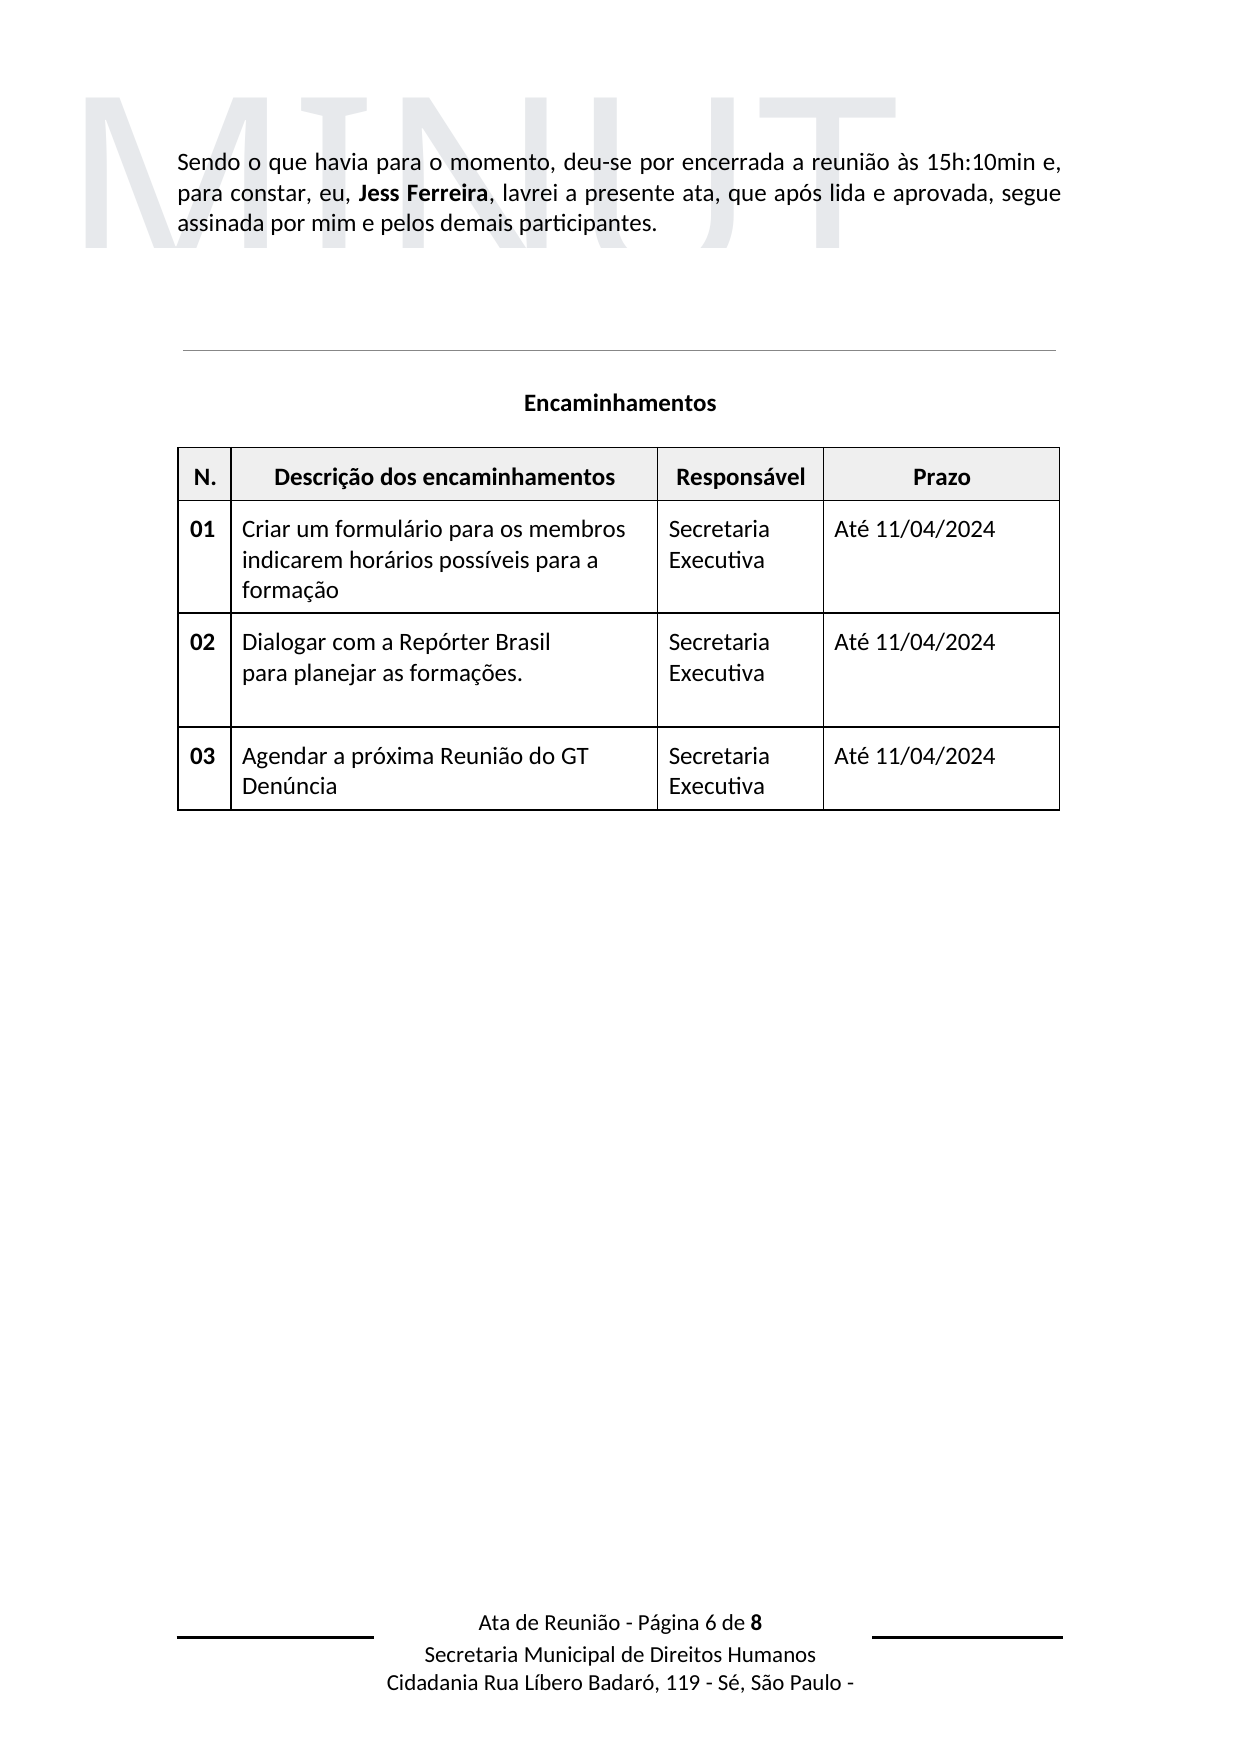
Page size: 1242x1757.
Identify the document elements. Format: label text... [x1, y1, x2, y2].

table_cell 02 [179, 614, 230, 726]
subtitle Encaminhamentos [324, 387, 916, 418]
table_cell Criar um formulário para os membros indicarem horários possíveis para a formação [232, 501, 657, 612]
table_cell Até 11/04/2024 [824, 614, 1059, 726]
text Sendo o que havia para o momento, deu-se por encerrada a reunião às 15h:10min e, para constar, eu, Jess Ferreira, lavrei a presente ata, que após lida e aprovada, segue assinada por mim e pelos demais participantes. [0, 0, 1063, 256]
table_header Responsável [658, 448, 823, 500]
text MINUTA [15, 7, 944, 248]
table_cell Secretaria Executiva [658, 728, 823, 809]
table_cell Secretaria Executiva [658, 614, 823, 726]
table_header Descrição dos encaminhamentos [232, 448, 657, 500]
table_header N. [179, 448, 230, 500]
table_cell Dialogar com a Repórter Brasil para planejar as formações. [232, 614, 657, 726]
table_header Prazo [824, 448, 1059, 500]
table_cell Secretaria Executiva [658, 501, 823, 612]
table_cell Agendar a próxima Reunião do GT Denúncia [232, 728, 657, 809]
table_cell Até 11/04/2024 [824, 728, 1059, 809]
table_cell 03 [179, 728, 230, 809]
table_cell 01 [179, 501, 230, 612]
table_cell Até 11/04/2024 [824, 501, 1059, 612]
